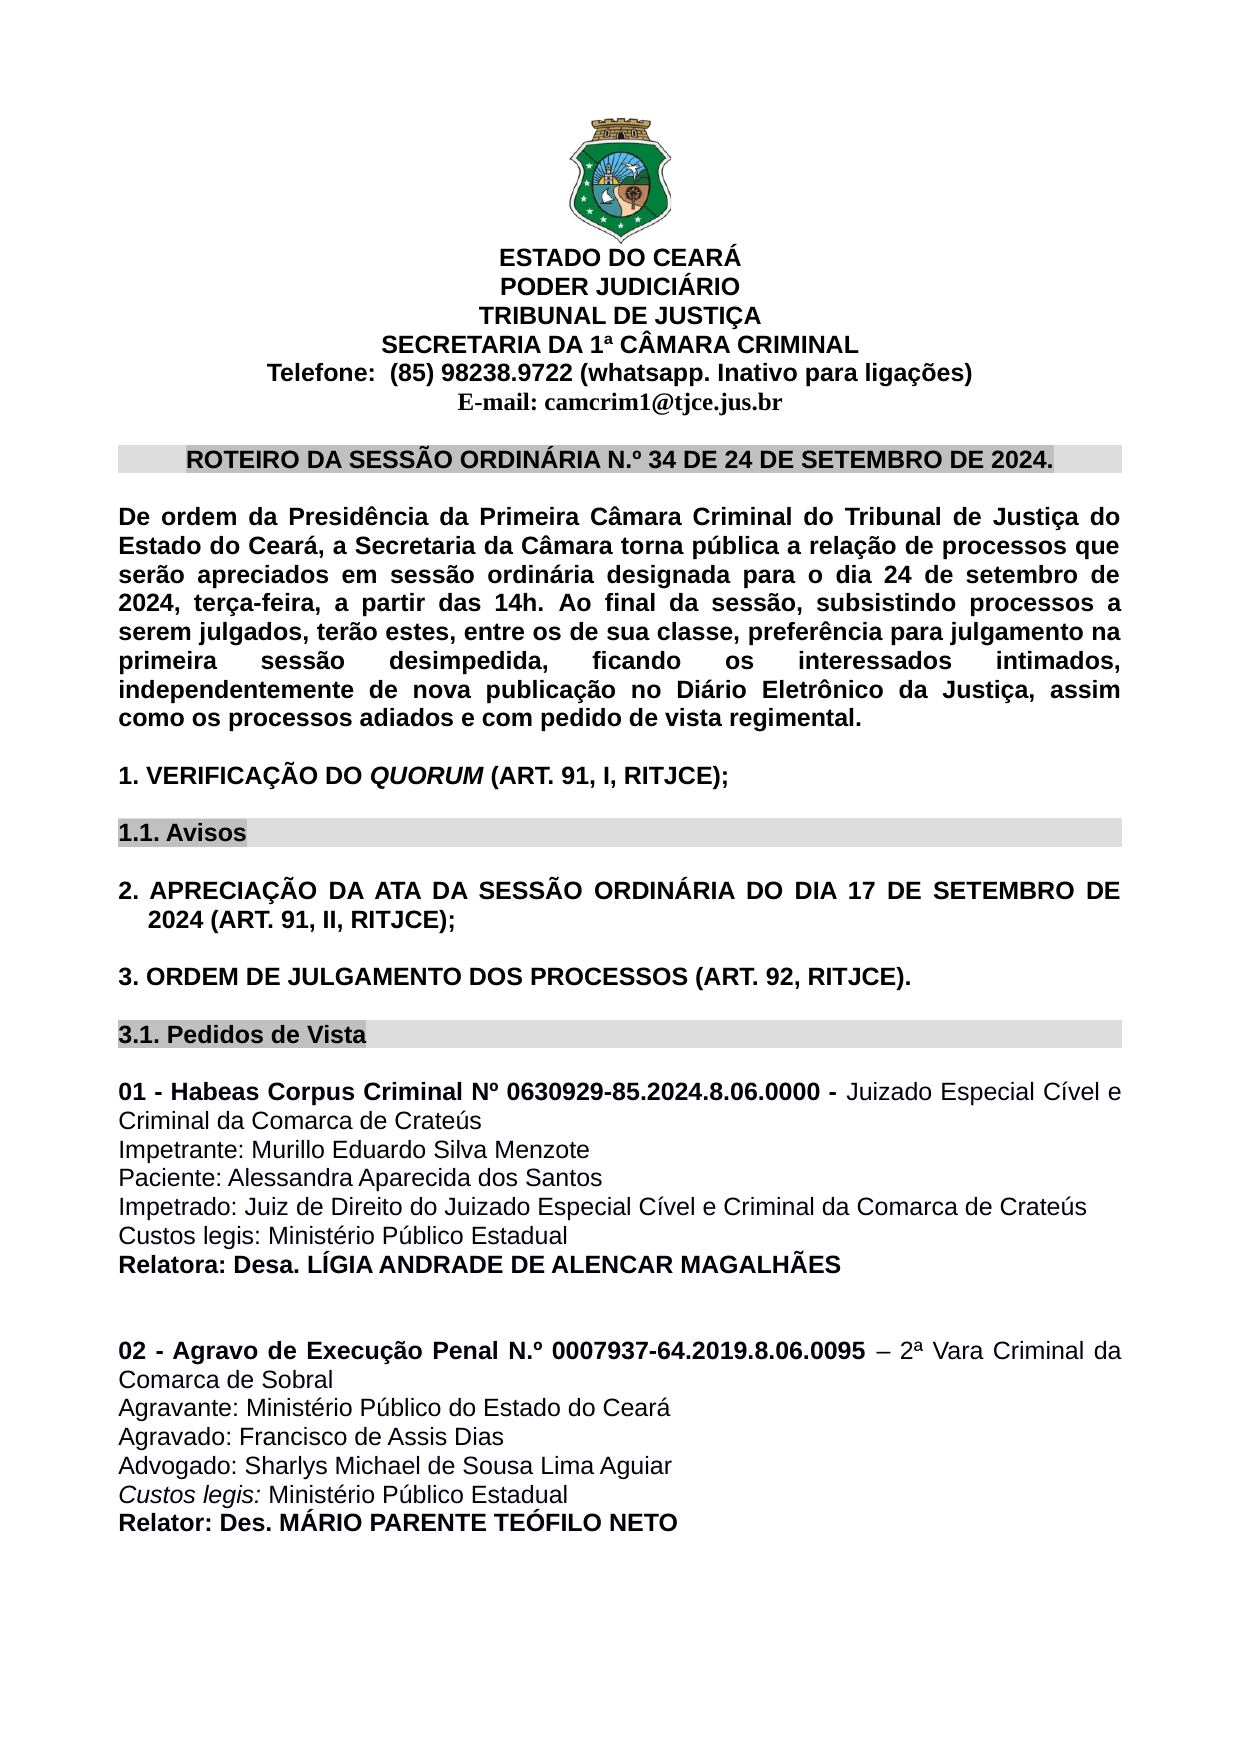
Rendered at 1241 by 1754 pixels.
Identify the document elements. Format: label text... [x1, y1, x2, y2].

text Paciente: Alessandra Aparecida dos Santos [118, 1163, 1122, 1192]
text ESTADO DO CEARÁ [118, 243, 1122, 272]
text 1. VERIFICAÇÃO DO QUORUM (ART. 91, I, RITJCE); [118, 761, 1122, 790]
text E-mail: camcrim1@tjce.jus.br [118, 387, 1122, 416]
text De ordem da Presidência da Primeira Câmara Criminal do Tribunal de Justiça do Estado do Ceará, a Secretaria da Câmara torna pública a relação de processos que serão apreciados em sessão ordinária designada para o dia 24 de setembro de 2024, terça-feira, a partir das 14h. Ao final da sessão, subsistindo processos a serem julgados, terão estes, entre os de sua classe, preferência para julgamento na primeira sessão desimpedida, ficando os interessados intimados, independentemente de nova publicação no Diário Eletrônico da Justiça, assim como os processos adiados e com pedido de vista regimental. [118, 502, 1122, 732]
text Custos legis: Ministério Público Estadual [118, 1221, 1122, 1250]
text Impetrado: Juiz de Direito do Juizado Especial Cível e Criminal da Comarca de Crateús [118, 1192, 1122, 1221]
text Impetrante: Murillo Eduardo Silva Menzote [118, 1135, 1122, 1163]
text Custos legis: Ministério Público Estadual [118, 1480, 1122, 1508]
text 3. ORDEM DE JULGAMENTO DOS PROCESSOS (ART. 92, RITJCE). [118, 962, 1122, 991]
text Telefone: (85) 98238.9722 (whatsapp. Inativo para ligações) [118, 358, 1122, 387]
picture [569, 118, 672, 244]
text TRIBUNAL DE JUSTIÇA [118, 301, 1122, 330]
text 01 - Habeas Corpus Criminal Nº 0630929-85.2024.8.06.0000 - Juizado Especial Cível e Criminal da Comarca de Crateús [118, 1077, 1122, 1135]
text Agravado: Francisco de Assis Dias [118, 1422, 1122, 1451]
text 3.1. Pedidos de Vista [118, 1020, 1122, 1048]
text ROTEIRO DA SESSÃO ORDINÁRIA N.º 34 DE 24 DE SETEMBRO DE 2024. [118, 445, 1122, 473]
text 02 - Agravo de Execução Penal N.º 0007937-64.2019.8.06.0095 – 2ª Vara Criminal da Comarca de Sobral [118, 1336, 1122, 1393]
text Relator: Des. MÁRIO PARENTE TEÓFILO NETO [118, 1508, 1122, 1537]
text Advogado: Sharlys Michael de Sousa Lima Aguiar [118, 1451, 1122, 1480]
text Agravante: Ministério Público do Estado do Ceará [118, 1393, 1122, 1422]
text SECRETARIA DA 1ª CÂMARA CRIMINAL [118, 330, 1122, 358]
text 1.1. Avisos [118, 818, 1122, 847]
text 2. APRECIAÇÃO DA ATA DA SESSÃO ORDINÁRIA DO DIA 17 DE SETEMBRO DE 2024 (ART. 91, II, RITJCE); [118, 876, 1122, 933]
text PODER JUDICIÁRIO [118, 272, 1122, 301]
text Relatora: Desa. LÍGIA ANDRADE DE ALENCAR MAGALHÃES [118, 1250, 1122, 1278]
